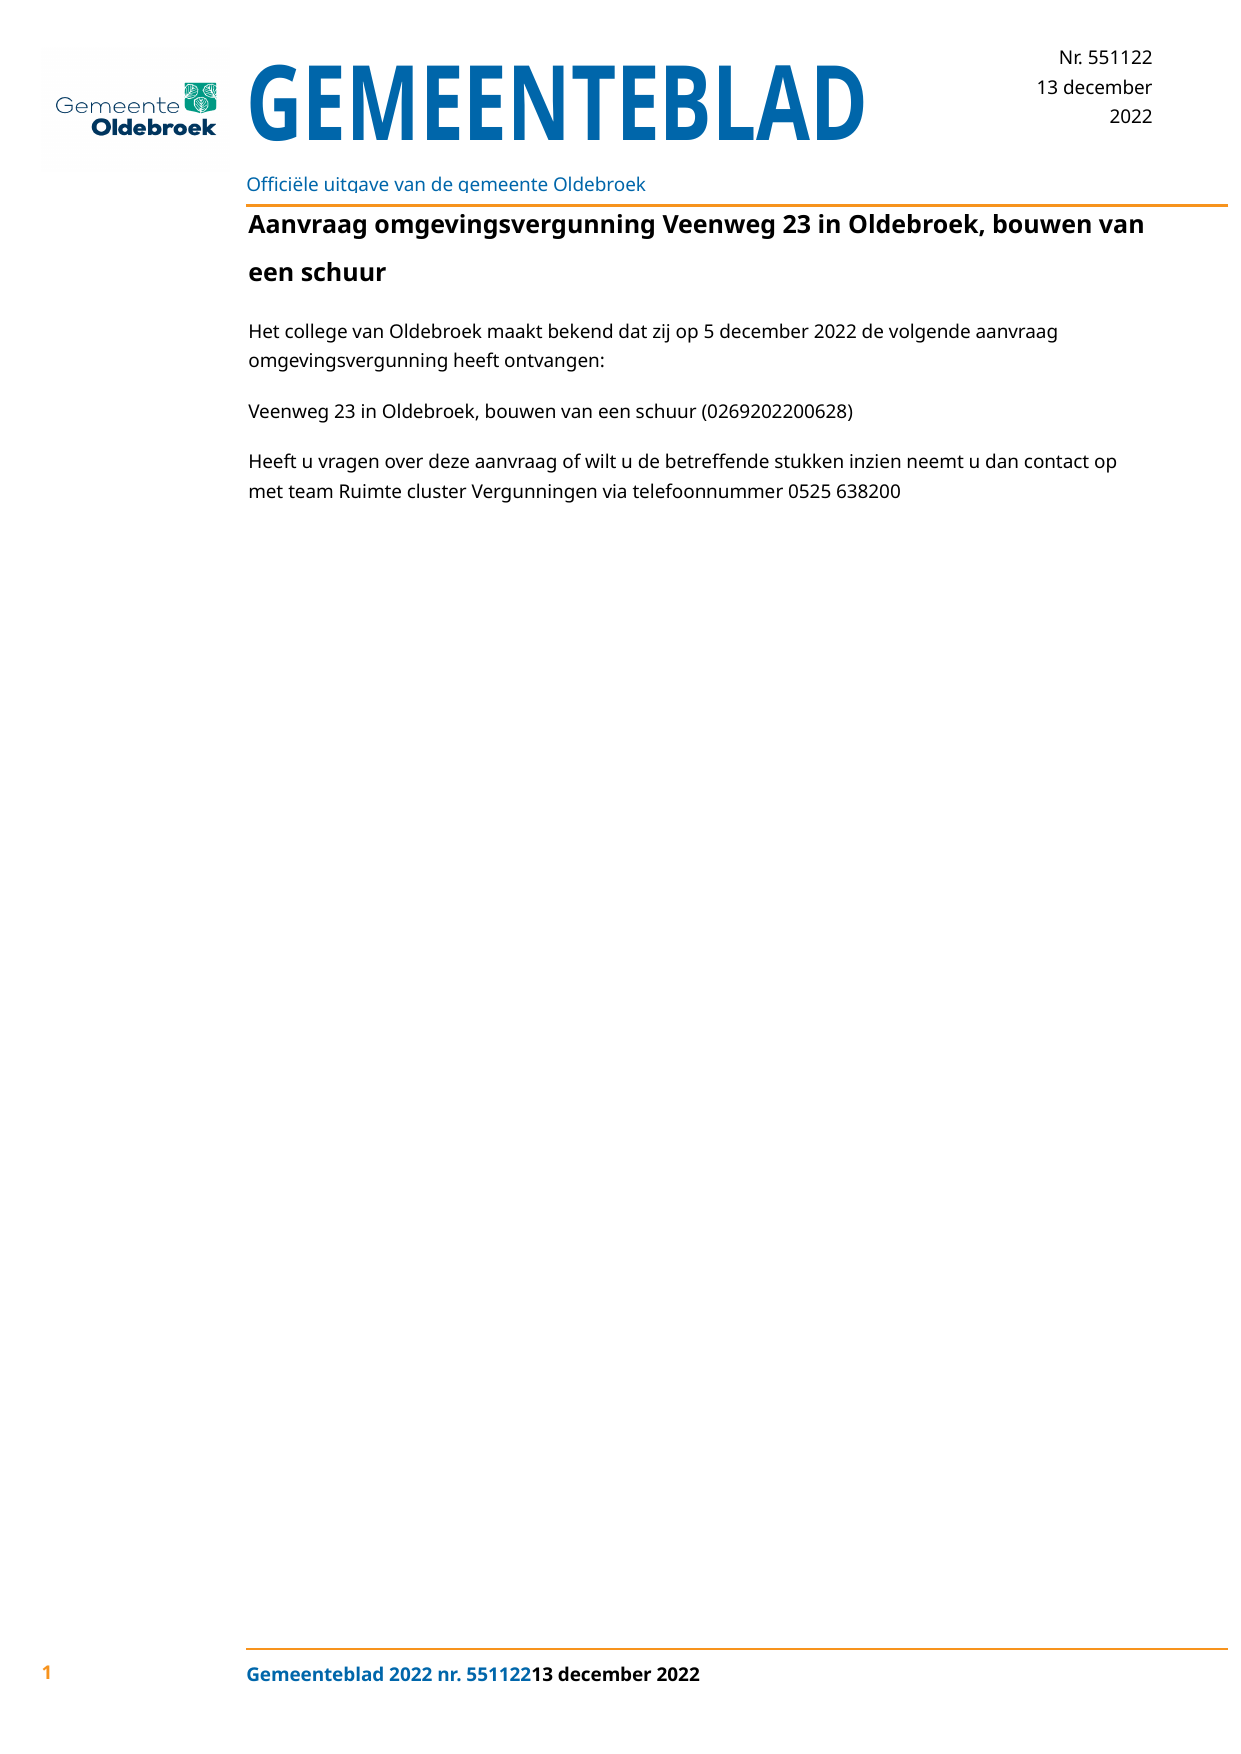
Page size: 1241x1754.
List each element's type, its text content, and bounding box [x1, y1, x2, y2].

text Aanvraag omgevingsvergunning Veenweg 23 in Oldebroek, bouwen van een schuur [248, 207, 1152, 288]
text Heeft u vragen over deze aanvraag of wilt u de betreffende stukken inzien neemt u dan contact op met team Ruimte cluster Vergunningen via telefoonnummer 0525 638200 [248, 448, 1152, 504]
picture [41, 47, 231, 172]
text Veenweg 23 in Oldebroek, bouwen van een schuur (0269202200628) [248, 398, 1152, 424]
text Het college van Oldebroek maakt bekend dat zij op 5 december 2022 de volgende aanvraag omgevingsvergunning heeft ontvangen: [248, 318, 1152, 373]
